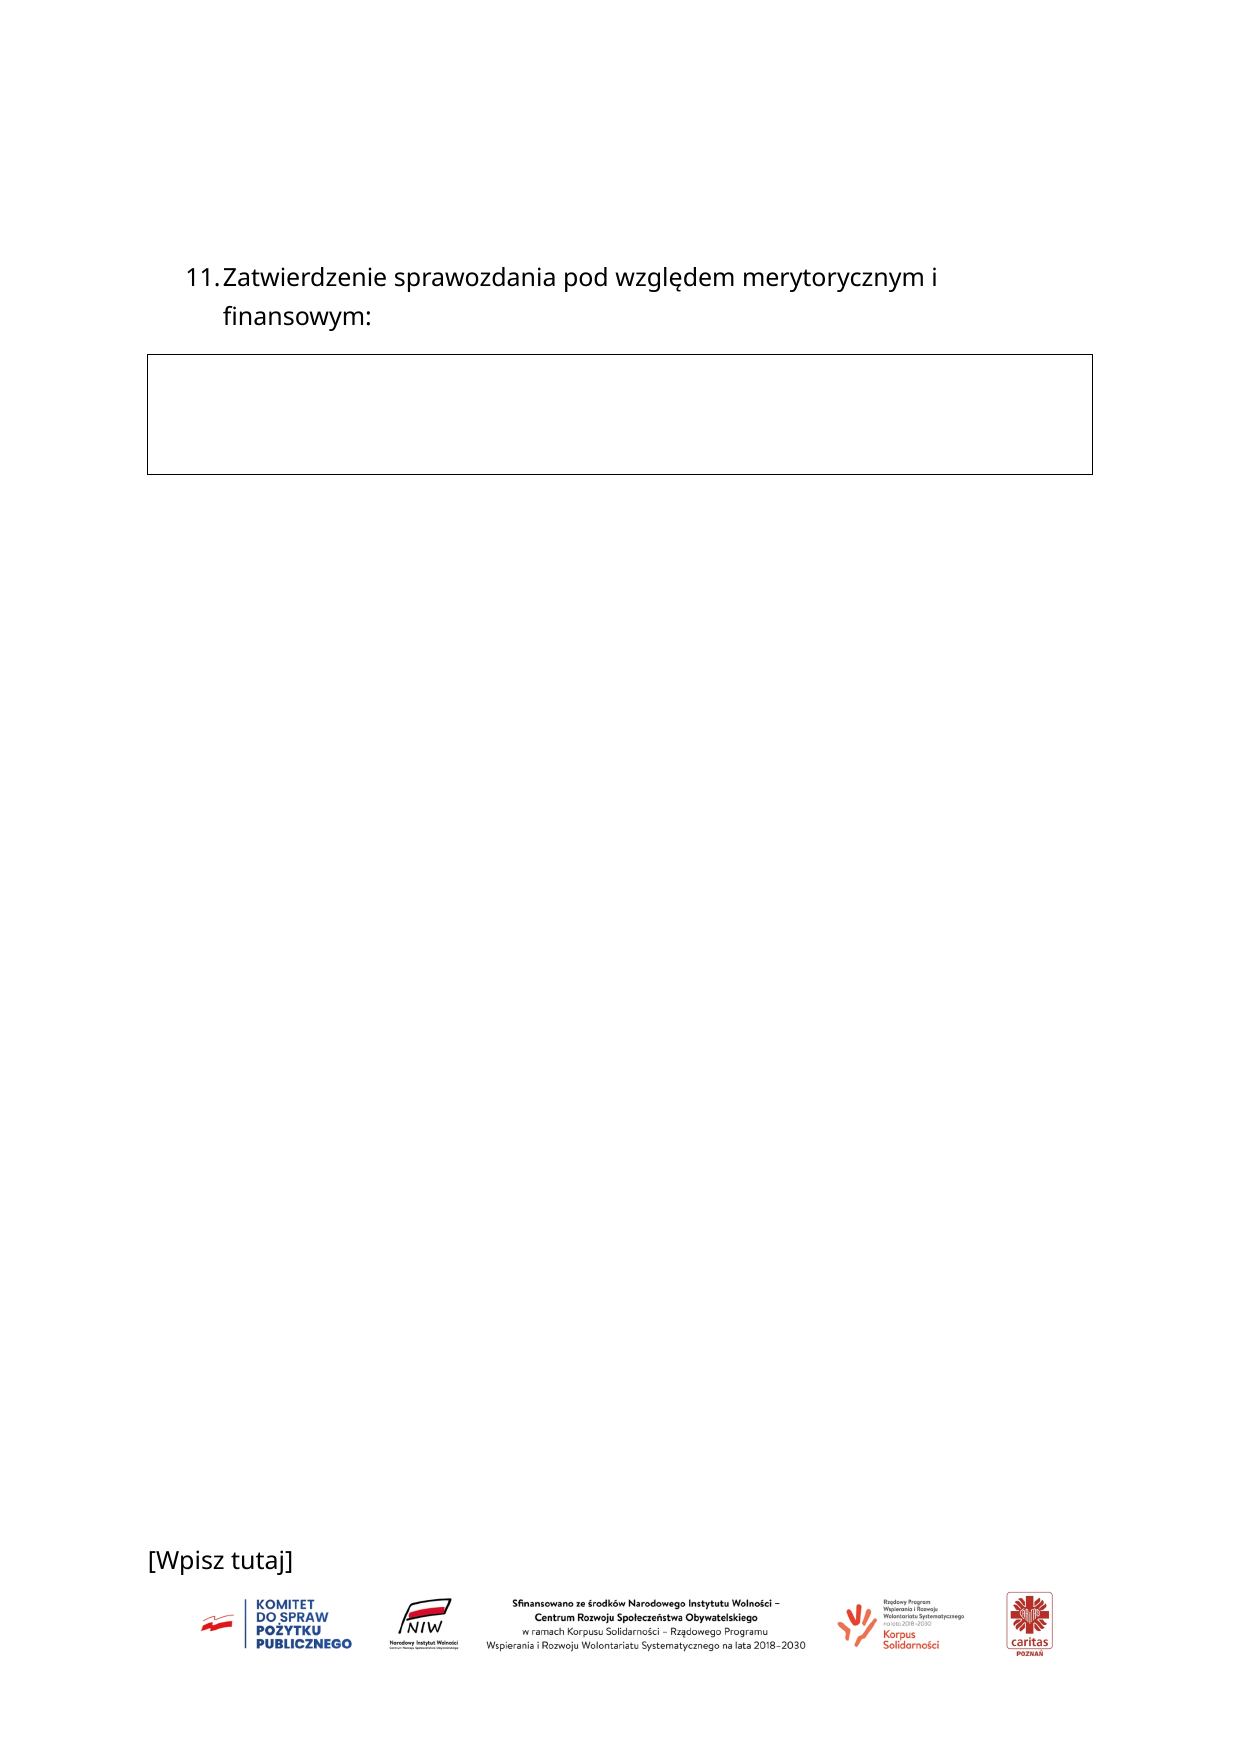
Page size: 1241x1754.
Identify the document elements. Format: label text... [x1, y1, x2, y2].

list Zatwierdzenie sprawozdania pod względem merytorycznym i finansowym: [185, 259, 1093, 332]
table_header [148, 355, 1092, 474]
